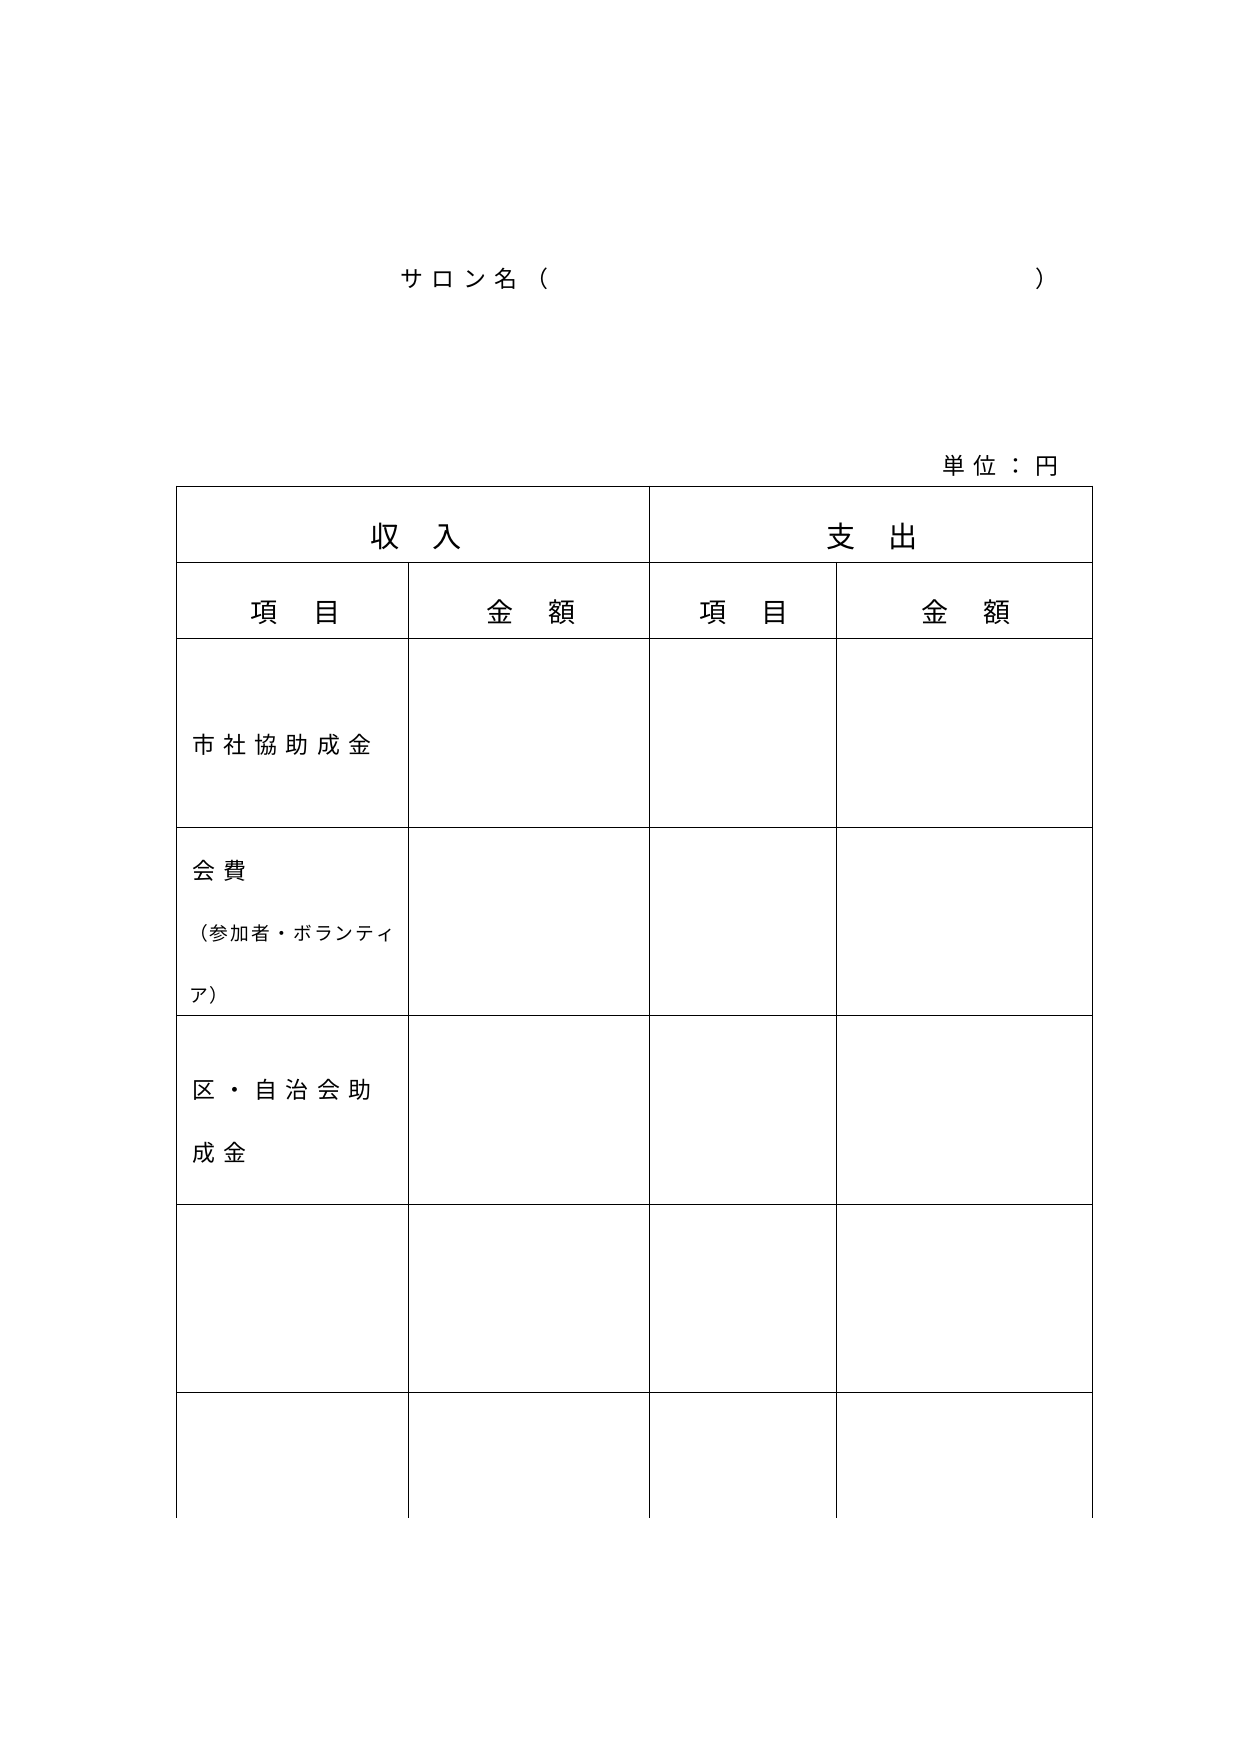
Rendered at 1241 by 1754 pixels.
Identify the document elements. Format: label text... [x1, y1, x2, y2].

table_cell [837, 1016, 1092, 1204]
table_cell [837, 639, 1092, 827]
text サロン名（ ） [177, 236, 1063, 298]
table_cell [409, 828, 649, 1015]
table_cell 市社協助成金 [177, 639, 408, 827]
table_cell 会費 （参加者・ボランティア） [177, 828, 408, 1015]
table_cell 金 額 [837, 563, 1092, 638]
table_cell [650, 1393, 836, 1518]
table_header 支 出 [650, 487, 1092, 562]
table_cell [409, 1205, 649, 1392]
table_cell [650, 639, 836, 827]
table_cell 項 目 [650, 563, 836, 638]
table_cell [409, 1016, 649, 1204]
table_cell [837, 828, 1092, 1015]
table_cell 項 目 [177, 563, 408, 638]
table_cell [650, 1016, 836, 1204]
table_cell [177, 1393, 408, 1518]
table_cell [409, 1393, 649, 1518]
table_cell [650, 828, 836, 1015]
table_cell 金 額 [409, 563, 649, 638]
table_cell [837, 1393, 1092, 1518]
text 単位：円 [177, 423, 1063, 486]
table_cell [177, 1205, 408, 1392]
table_cell [409, 639, 649, 827]
table_cell [837, 1205, 1092, 1392]
table_header 収 入 [177, 487, 649, 562]
table_cell [650, 1205, 836, 1392]
table_cell 区・自治会助成金 [177, 1016, 408, 1204]
